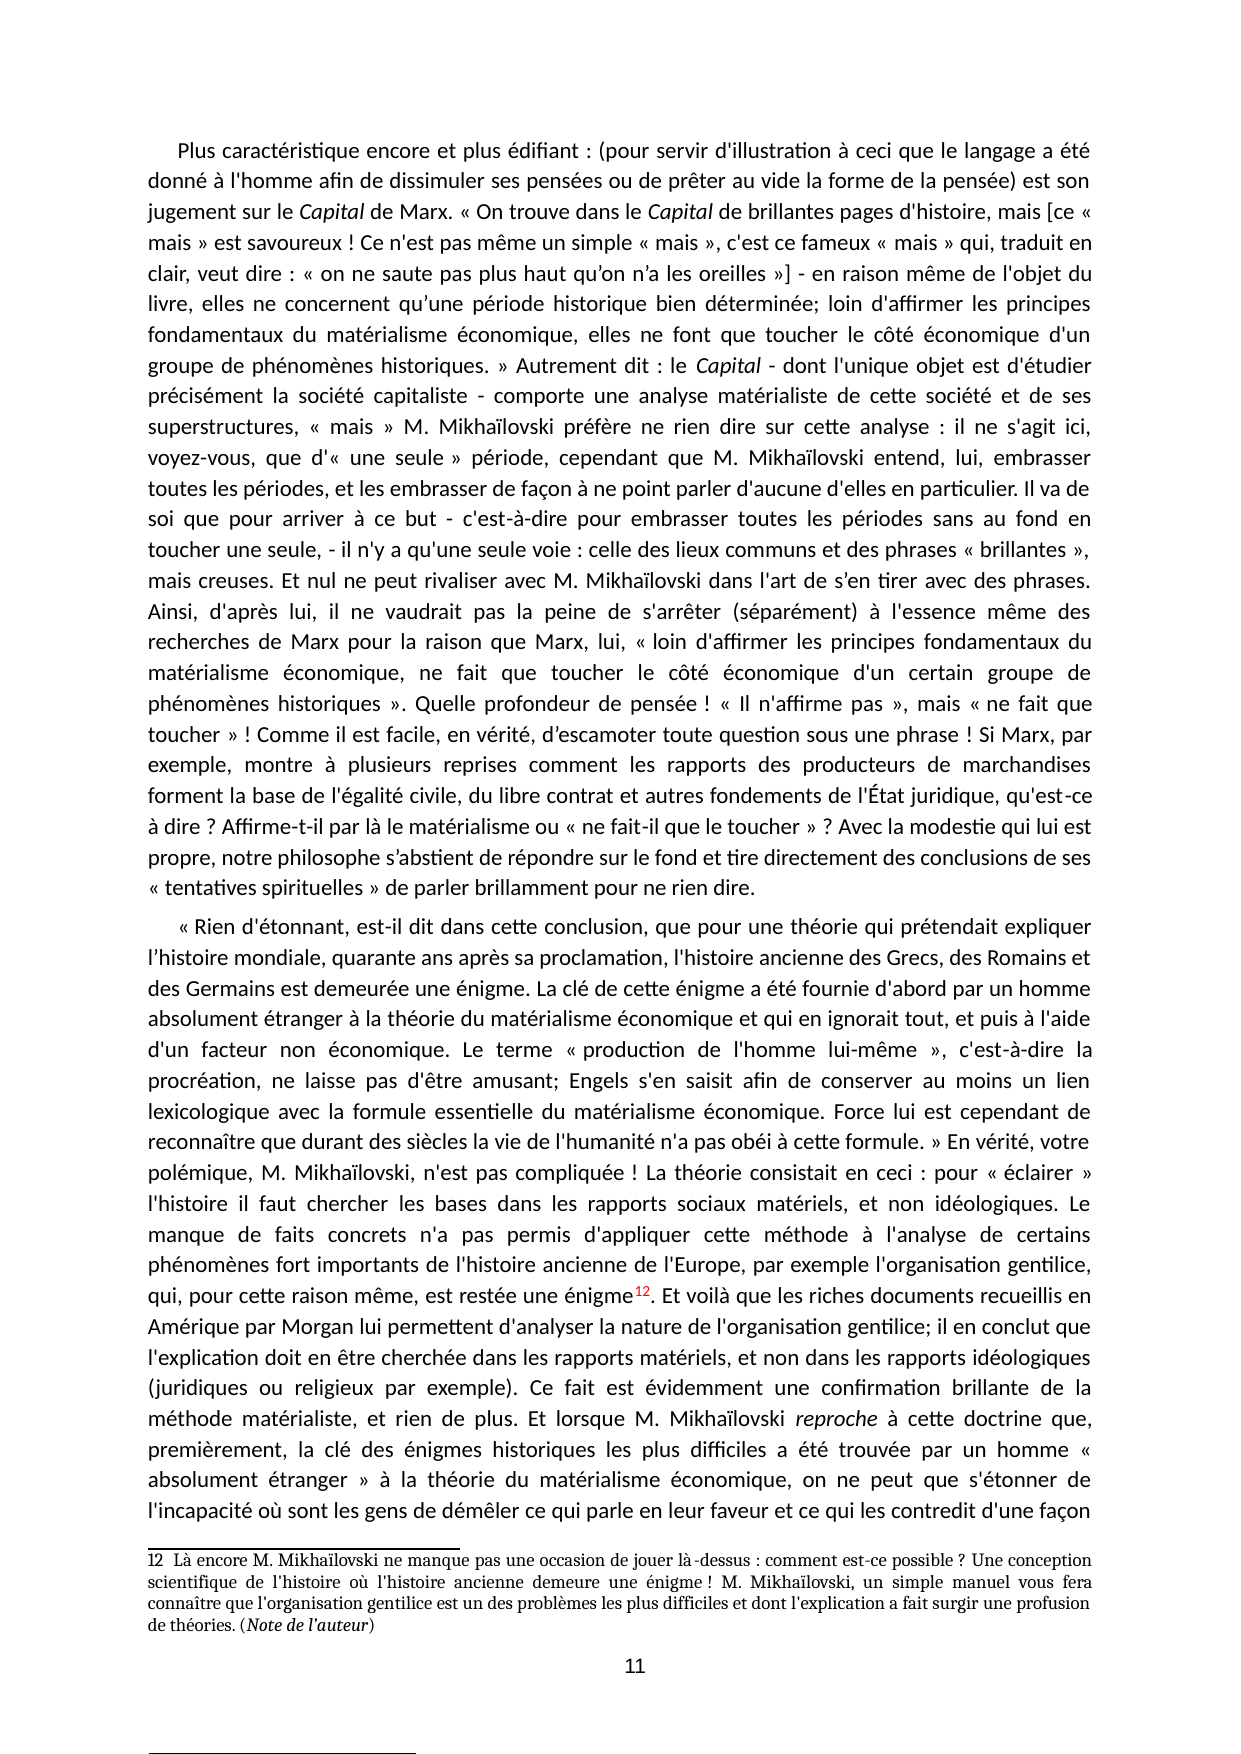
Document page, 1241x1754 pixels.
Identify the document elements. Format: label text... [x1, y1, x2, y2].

text Plus caractéristique encore et plus édifiant : (pour servir d'illustration à ceci que le langage a été donné à l'homme afin de dissimuler ses pensées ou de prêter au vide la forme de la pensée) est son jugement sur le Capital de Marx. « On trouve dans le Capital de brillantes pages d'histoire, mais [ce « mais » est savoureux ! Ce n'est pas même un simple « mais », c'est ce fameux « mais » qui, traduit en clair, veut dire : « on ne saute pas plus haut qu’on n’a les oreilles »] - en raison même de l'objet du livre, elles ne concernent qu’une période historique bien déterminée; loin d'affirmer les principes fondamentaux du matérialisme économique, elles ne font que toucher le côté économique d'un groupe de phénomènes historiques. » Autrement dit : le Capital - dont l'unique objet est d'étudier précisément la société capitaliste ‑ comporte une analyse matérialiste de cette société et de ses superstructures, « mais » M. Mikhaïlovski préfère ne rien dire sur cette analyse : il ne s'agit ici, voyez‑vous, que d'« une seule » période, cependant que M. Mikhaïlovski entend, lui, embrasser toutes les périodes, et les embrasser de façon à ne point parler d'aucune d'elles en particulier. Il va de soi que pour arriver à ce but - c'est‑à‑dire pour embrasser toutes les périodes sans au fond en toucher une seule, ‑ il n'y a qu'une seule voie : celle des lieux communs et des phrases « brillantes », mais creuses. Et nul ne peut rivaliser avec M. Mikhaïlovski dans l'art de s’en tirer avec des phrases. Ainsi, d'après lui, il ne vaudrait pas la peine de s'arrêter (séparément) à l'essence même des recherches de Marx pour la raison que Marx, lui, « loin d'affirmer les principes fondamentaux du matérialisme économique, ne fait que toucher le côté économique d'un certain groupe de phénomènes historiques ». Quelle profondeur de pensée ! « Il n'affirme pas », mais « ne fait que toucher » ! Comme il est facile, en vérité, d’escamoter toute question sous une phrase ! Si Marx, par exemple, montre à plusieurs reprises comment les rapports des producteurs de marchandises forment la base de l'égalité civile, du libre contrat et autres fondements de l'État juridique, qu'est‑ce à dire ? Affirme‑t‑il par là le matérialisme ou « ne fait‑il que le toucher » ? Avec la modestie qui lui est propre, notre philosophe s’abstient de répondre sur le fond et tire directement des conclusions de ses « tentatives spirituelles » de parler brillamment pour ne rien dire. [148, 136, 1093, 901]
text « Rien d'étonnant, est‑il dit dans cette conclusion, que pour une théorie qui prétendait expliquer l’histoire mondiale, quarante ans après sa proclamation, l'histoire ancienne des Grecs, des Romains et des Germains est demeurée une énigme. La clé de cette énigme a été fournie d'abord par un homme absolument étranger à la théorie du matérialisme économique et qui en ignorait tout, et puis à l'aide d'un facteur non économique. Le terme « production de l'homme lui-même », c'est‑à‑dire la procréation, ne laisse pas d'être amusant; Engels s'en saisit afin de conserver au moins un lien lexicologique avec la formule essentielle du matérialisme économique. Force lui est cependant de reconnaître que durant des siècles la vie de l'humanité n'a pas obéi à cette formule. » En vérité, votre polémique, M. Mikhaïlovski, n'est pas compliquée ! La théorie consistait en ceci : pour « éclairer » l'histoire il faut chercher les bases dans les rapports sociaux matériels, et non idéologiques. Le manque de faits concrets n'a pas permis d'appliquer cette méthode à l'analyse de certains phénomènes fort importants de l'histoire ancienne de l'Europe, par exemple l'organisation gentilice, qui, pour cette raison même, est restée une énigme. Et voilà que les riches documents recueillis en Amérique par Morgan lui permettent d'analyser la nature de l'organisation gentilice; il en conclut que l'explication doit en être cherchée dans les rapports matériels, et non dans les rapports idéologiques (juridiques ou religieux par exemple). Ce fait est évidemment une confirmation brillante de la méthode matérialiste, et rien de plus. Et lorsque M. Mikhaïlovski reproche à cette doctrine que, premièrement, la clé des énigmes historiques les plus difficiles a été trouvée par un homme « absolument étranger » à la théorie du matérialisme économique, on ne peut que s'étonner de l'incapacité où sont les gens de démêler ce qui parle en leur faveur et ce qui les contredit d'une façon [148, 912, 1093, 1524]
text Là encore M. Mikhaïlovski ne manque pas une occasion de jouer là‑dessus : comment est‑ce possible ? Une conception scientifique de l'histoire où l'histoire ancienne demeure une énigme ! M. Mikhaïlovski, un simple manuel vous fera connaître que l'organisation gentilice est un des problèmes les plus difficiles et dont l'explication a fait surgir une profusion de théories. (Note de l’auteur) [148, 1549, 1093, 1636]
